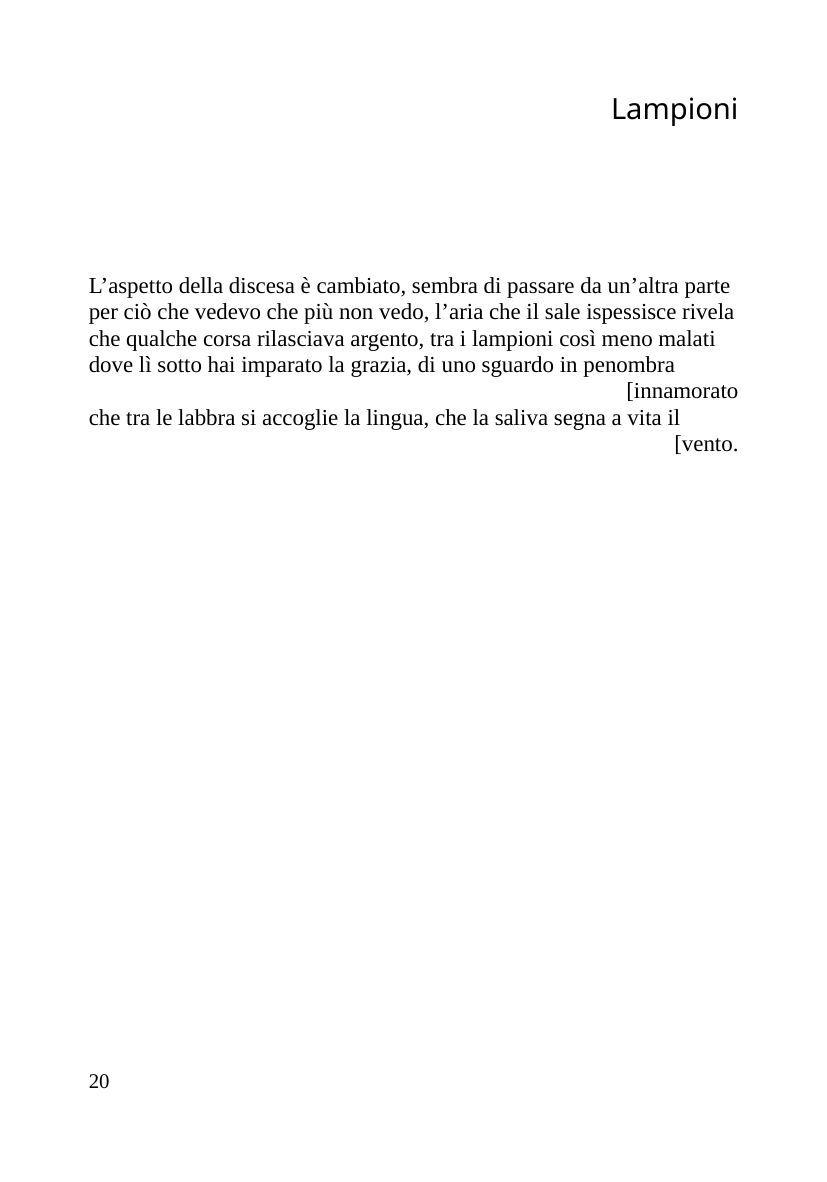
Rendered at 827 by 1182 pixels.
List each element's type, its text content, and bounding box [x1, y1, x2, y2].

text L’aspetto della discesa è cambiato, sembra di passare da un’altra parte [88, 272, 738, 298]
text [vento. [88, 430, 738, 456]
text dove lì sotto hai imparato la grazia, di uno sguardo in penombra [88, 351, 738, 377]
subtitle Lampioni [88, 88, 738, 128]
text che qualche corsa rilasciava argento, tra i lampioni così meno malati [88, 325, 738, 351]
text che tra le labbra si accoglie la lingua, che la saliva segna a vita il [88, 404, 738, 430]
text [innamorato [88, 377, 738, 404]
text per ciò che vedevo che più non vedo, l’aria che il sale ispessisce rivela [88, 298, 738, 325]
